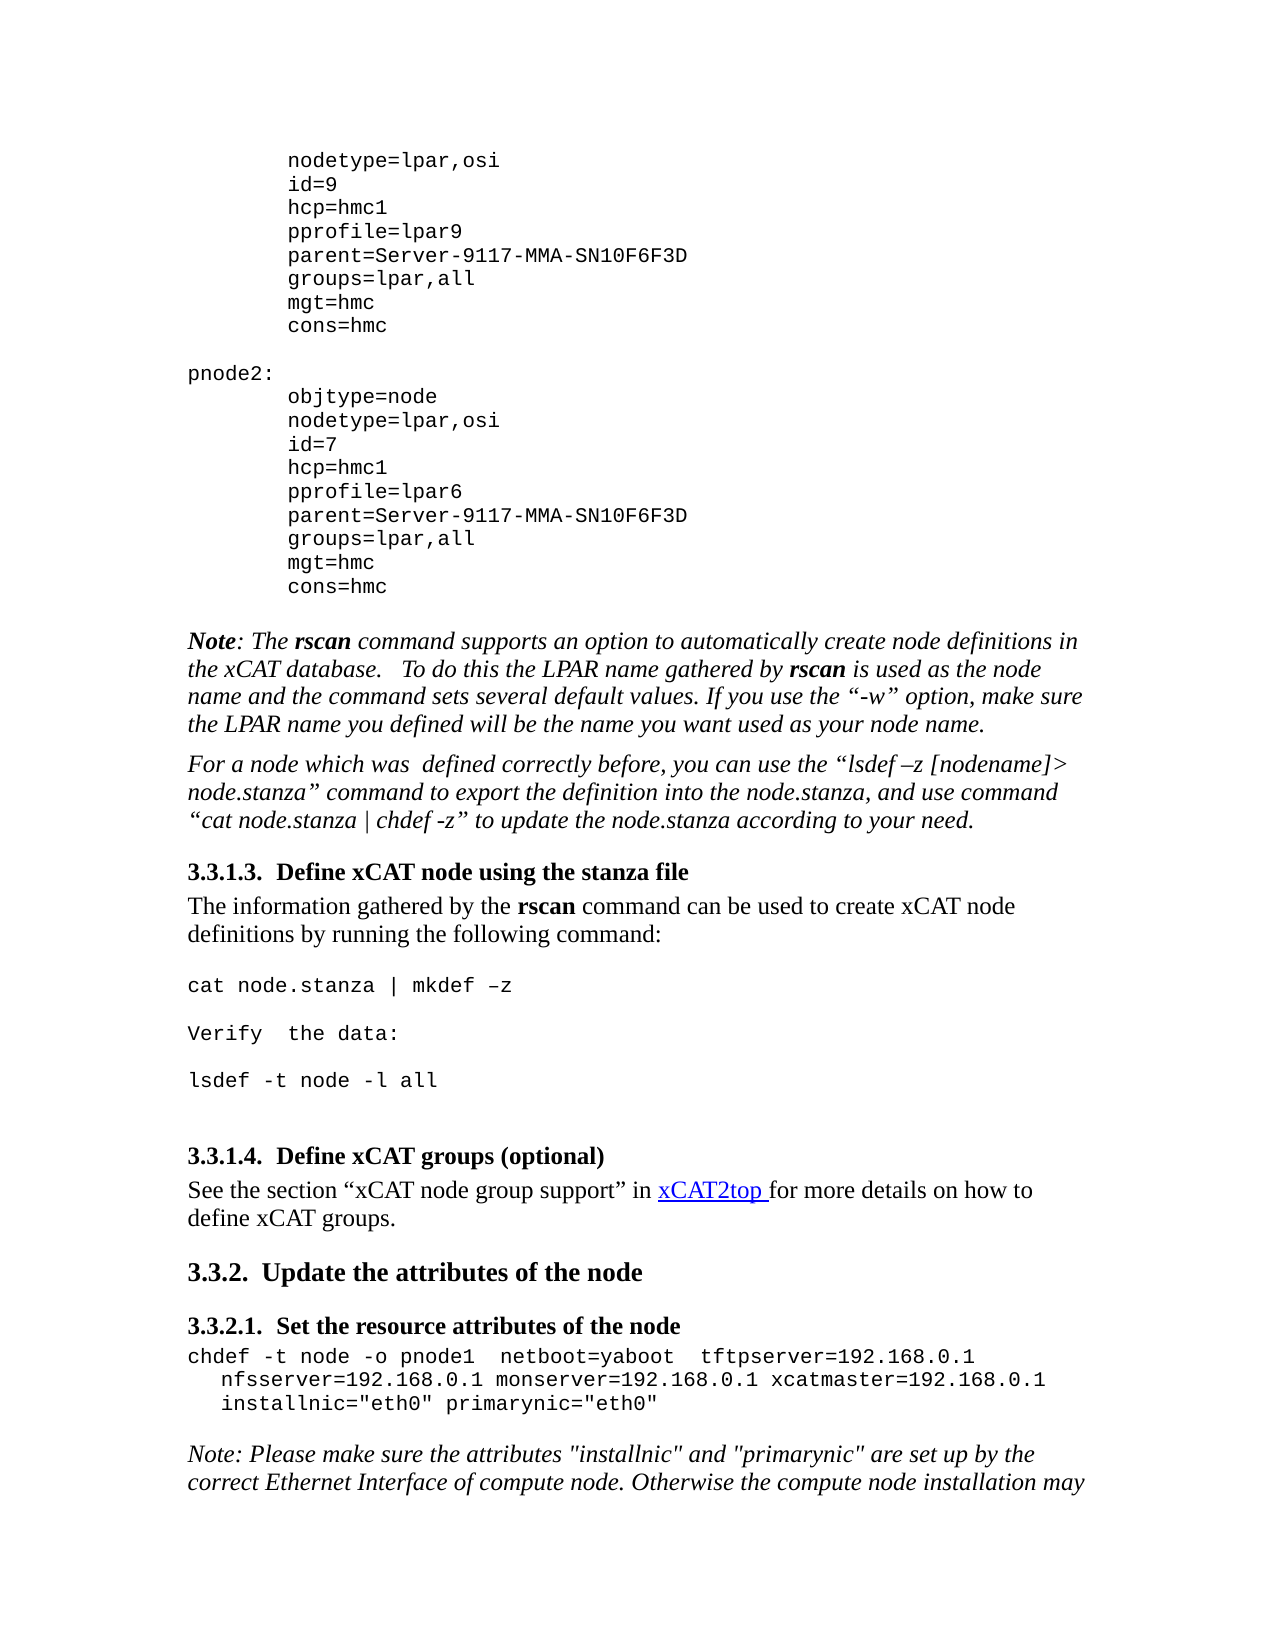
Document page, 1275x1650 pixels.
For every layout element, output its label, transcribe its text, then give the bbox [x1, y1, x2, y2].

text hcp=hmc1 [187, 457, 1087, 481]
list Note: The rscan command supports an option to automatically create node definitions in the xCAT database. To do this the LPAR name gathered by rscan is used as the node name and the command sets several default values. If you use the “-w” option, make sure the LPAR name you defined will be the name you want used as your node name. [187, 627, 1087, 738]
text cons=hmc [187, 316, 1087, 339]
text pprofile=lpar6 [187, 481, 1087, 505]
text objtype=node [187, 386, 1087, 410]
text cons=hmc [187, 576, 1087, 599]
text See the section “xCAT node group support” in xCAT2top for more details on how to define xCAT groups. [187, 1176, 1087, 1232]
text lsdef -t node -l all [187, 1070, 1087, 1094]
text id=9 [187, 174, 1087, 197]
text groups=lpar,all [187, 268, 1087, 292]
text parent=Server-9117-MMA-SN10F6F3D [187, 505, 1087, 528]
text Verify the data: [187, 1023, 1087, 1046]
text For a node which was defined correctly before, you can use the “lsdef –z [nodename]> node.stanza” command to export the definition into the node.stanza, and use command “cat node.stanza | chdef -z” to update the node.stanza according to your need. [187, 750, 1087, 833]
subtitle Define xCAT groups (optional) [187, 1142, 1087, 1170]
subtitle Update the attributes of the node [187, 1257, 1087, 1287]
text id=7 [187, 434, 1087, 457]
text mgt=hmc [187, 552, 1087, 576]
text nodetype=lpar,osi [187, 410, 1087, 434]
text parent=Server-9117-MMA-SN10F6F3D [187, 244, 1087, 268]
text pnode2: [187, 363, 1087, 386]
text hcp=hmc1 [187, 197, 1087, 221]
text chdef -t node -o pnode1 netboot=yaboot tftpserver=192.168.0.1 nfsserver=192.168.0.1 monserver=192.168.0.1 xcatmaster=192.168.0.1 installnic="eth0" primarynic="eth0" [187, 1346, 1087, 1417]
text The information gathered by the rscan command can be used to create xCAT node definitions by running the following command: [187, 892, 1087, 948]
text pprofile=lpar9 [187, 221, 1087, 244]
text Note: Please make sure the attributes "installnic" and "primarynic" are set up by the correct Ethernet Interface of compute node. Otherwise the compute node installation may [187, 1440, 1087, 1496]
subtitle Set the resource attributes of the node [187, 1312, 1087, 1339]
text nodetype=lpar,osi [187, 150, 1087, 174]
text mgt=hmc [187, 292, 1087, 316]
text groups=lpar,all [187, 528, 1087, 552]
subtitle Define xCAT node using the stanza file [187, 858, 1087, 886]
text cat node.stanza | mkdef –z [187, 976, 1087, 999]
